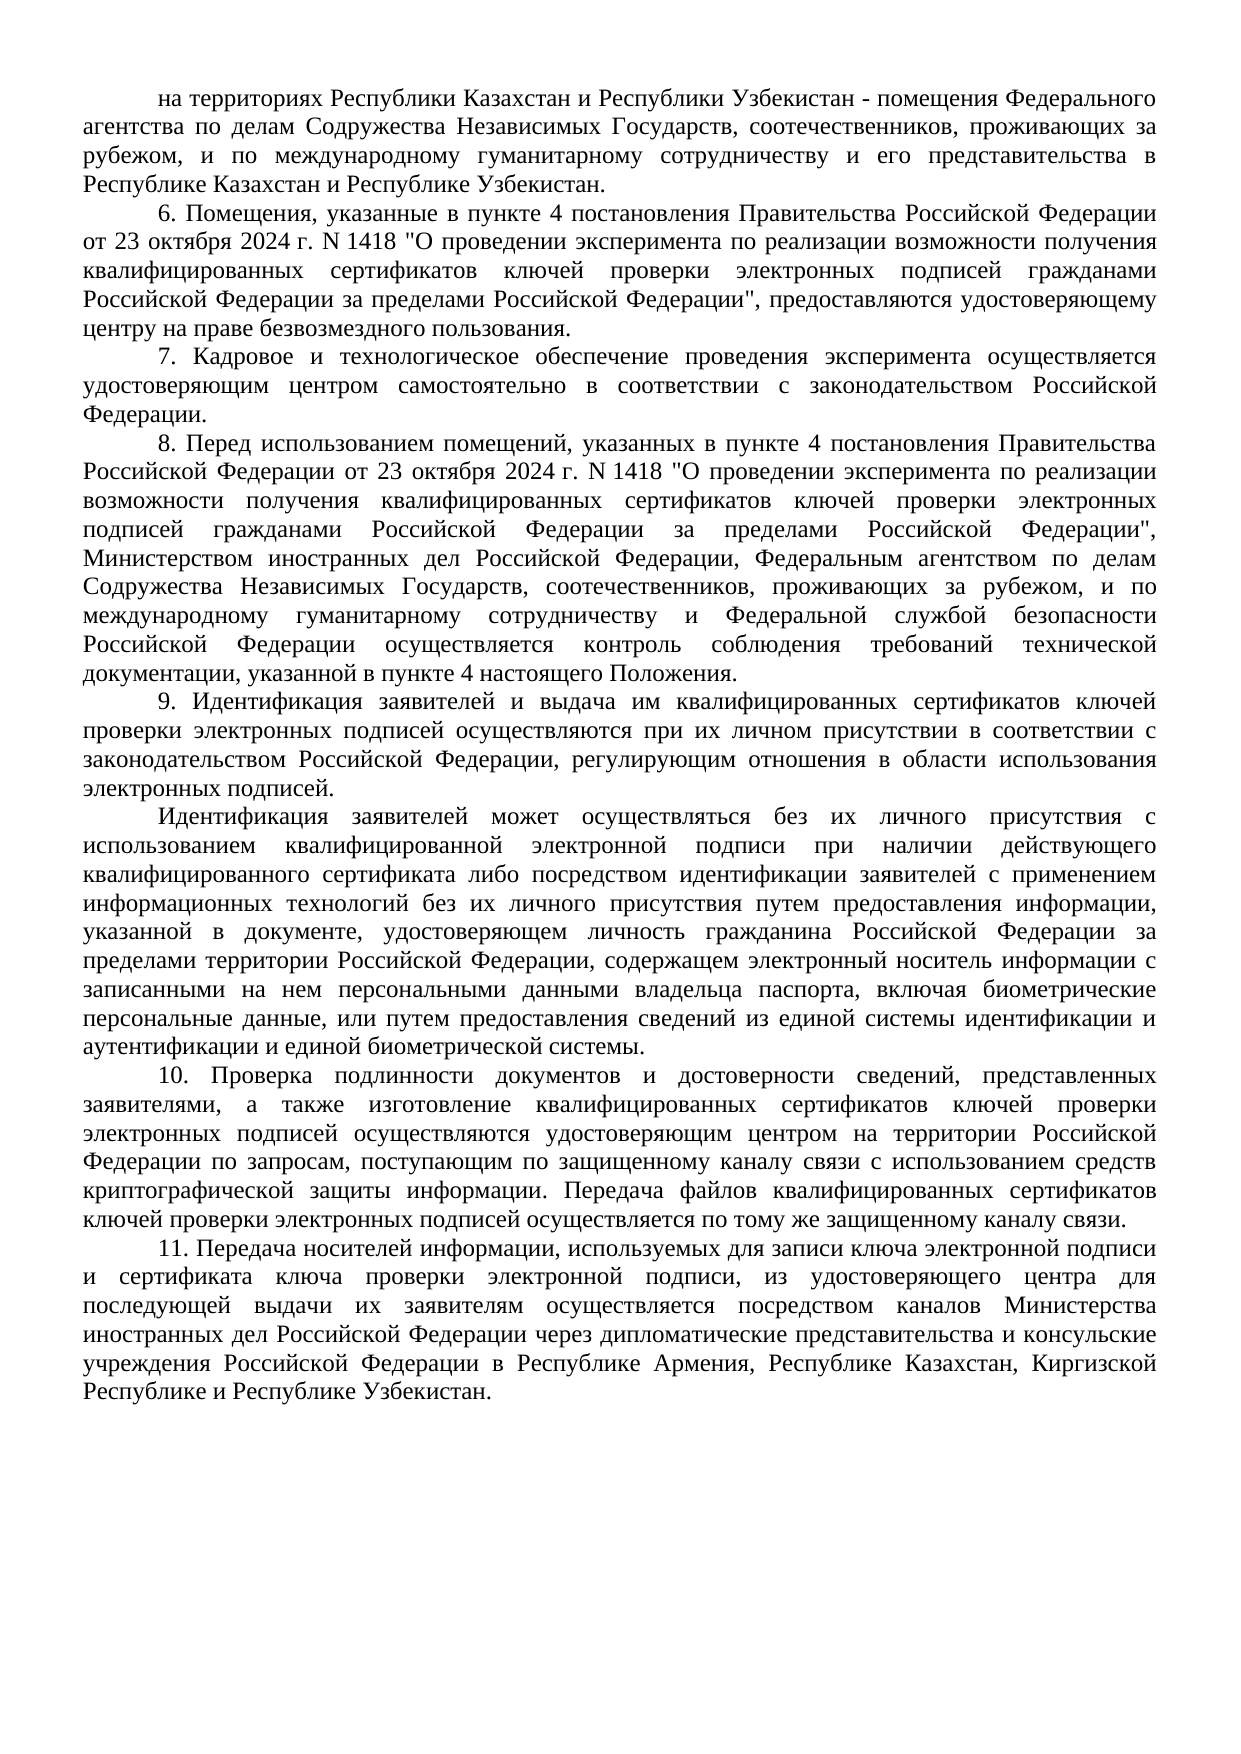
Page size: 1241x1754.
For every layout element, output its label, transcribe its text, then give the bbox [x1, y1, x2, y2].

text 7. Кадровое и технологическое обеспечение проведения эксперимента осуществляется удостоверяющим центром самостоятельно в соответствии с законодательством Российской Федерации. [83, 341, 1157, 428]
text 9. Идентификация заявителей и выдача им квалифицированных сертификатов ключей проверки электронных подписей осуществляются при их личном присутствии в соответствии с законодательством Российской Федерации, регулирующим отношения в области использования электронных подписей. [83, 686, 1157, 801]
text 6. Помещения, указанные в пункте 4 постановления Правительства Российской Федерации от 23 октября 2024 г. N 1418 "О проведении эксперимента по реализации возможности получения квалифицированных сертификатов ключей проверки электронных подписей гражданами Российской Федерации за пределами Российской Федерации", предоставляются удостоверяющему центру на праве безвозмездного пользования. [83, 198, 1157, 341]
text Идентификация заявителей может осуществляться без их личного присутствия с использованием квалифицированной электронной подписи при наличии действующего квалифицированного сертификата либо посредством идентификации заявителей с применением информационных технологий без их личного присутствия путем предоставления информации, указанной в документе, удостоверяющем личность гражданина Российской Федерации за пределами территории Российской Федерации, содержащем электронный носитель информации с записанными на нем персональными данными владельца паспорта, включая биометрические персональные данные, или путем предоставления сведений из единой системы идентификации и аутентификации и единой биометрической системы. [83, 801, 1157, 1060]
text на территориях Республики Казахстан и Республики Узбекистан - помещения Федерального агентства по делам Содружества Независимых Государств, соотечественников, проживающих за рубежом, и по международному гуманитарному сотрудничеству и его представительства в Республике Казахстан и Республике Узбекистан. [83, 83, 1157, 198]
text 11. Передача носителей информации, используемых для записи ключа электронной подписи и сертификата ключа проверки электронной подписи, из удостоверяющего центра для последующей выдачи их заявителям осуществляется посредством каналов Министерства иностранных дел Российской Федерации через дипломатические представительства и консульские учреждения Российской Федерации в Республике Армения, Республике Казахстан, Киргизской Республике и Республике Узбекистан. [83, 1233, 1157, 1405]
text 10. Проверка подлинности документов и достоверности сведений, представленных заявителями, а также изготовление квалифицированных сертификатов ключей проверки электронных подписей осуществляются удостоверяющим центром на территории Российской Федерации по запросам, поступающим по защищенному каналу связи с использованием средств криптографической защиты информации. Передача файлов квалифицированных сертификатов ключей проверки электронных подписей осуществляется по тому же защищенному каналу связи. [83, 1060, 1157, 1233]
text 8. Перед использованием помещений, указанных в пункте 4 постановления Правительства Российской Федерации от 23 октября 2024 г. N 1418 "О проведении эксперимента по реализации возможности получения квалифицированных сертификатов ключей проверки электронных подписей гражданами Российской Федерации за пределами Российской Федерации", Министерством иностранных дел Российской Федерации, Федеральным агентством по делам Содружества Независимых Государств, соотечественников, проживающих за рубежом, и по международному гуманитарному сотрудничеству и Федеральной службой безопасности Российской Федерации осуществляется контроль соблюдения требований технической документации, указанной в пункте 4 настоящего Положения. [83, 428, 1157, 686]
